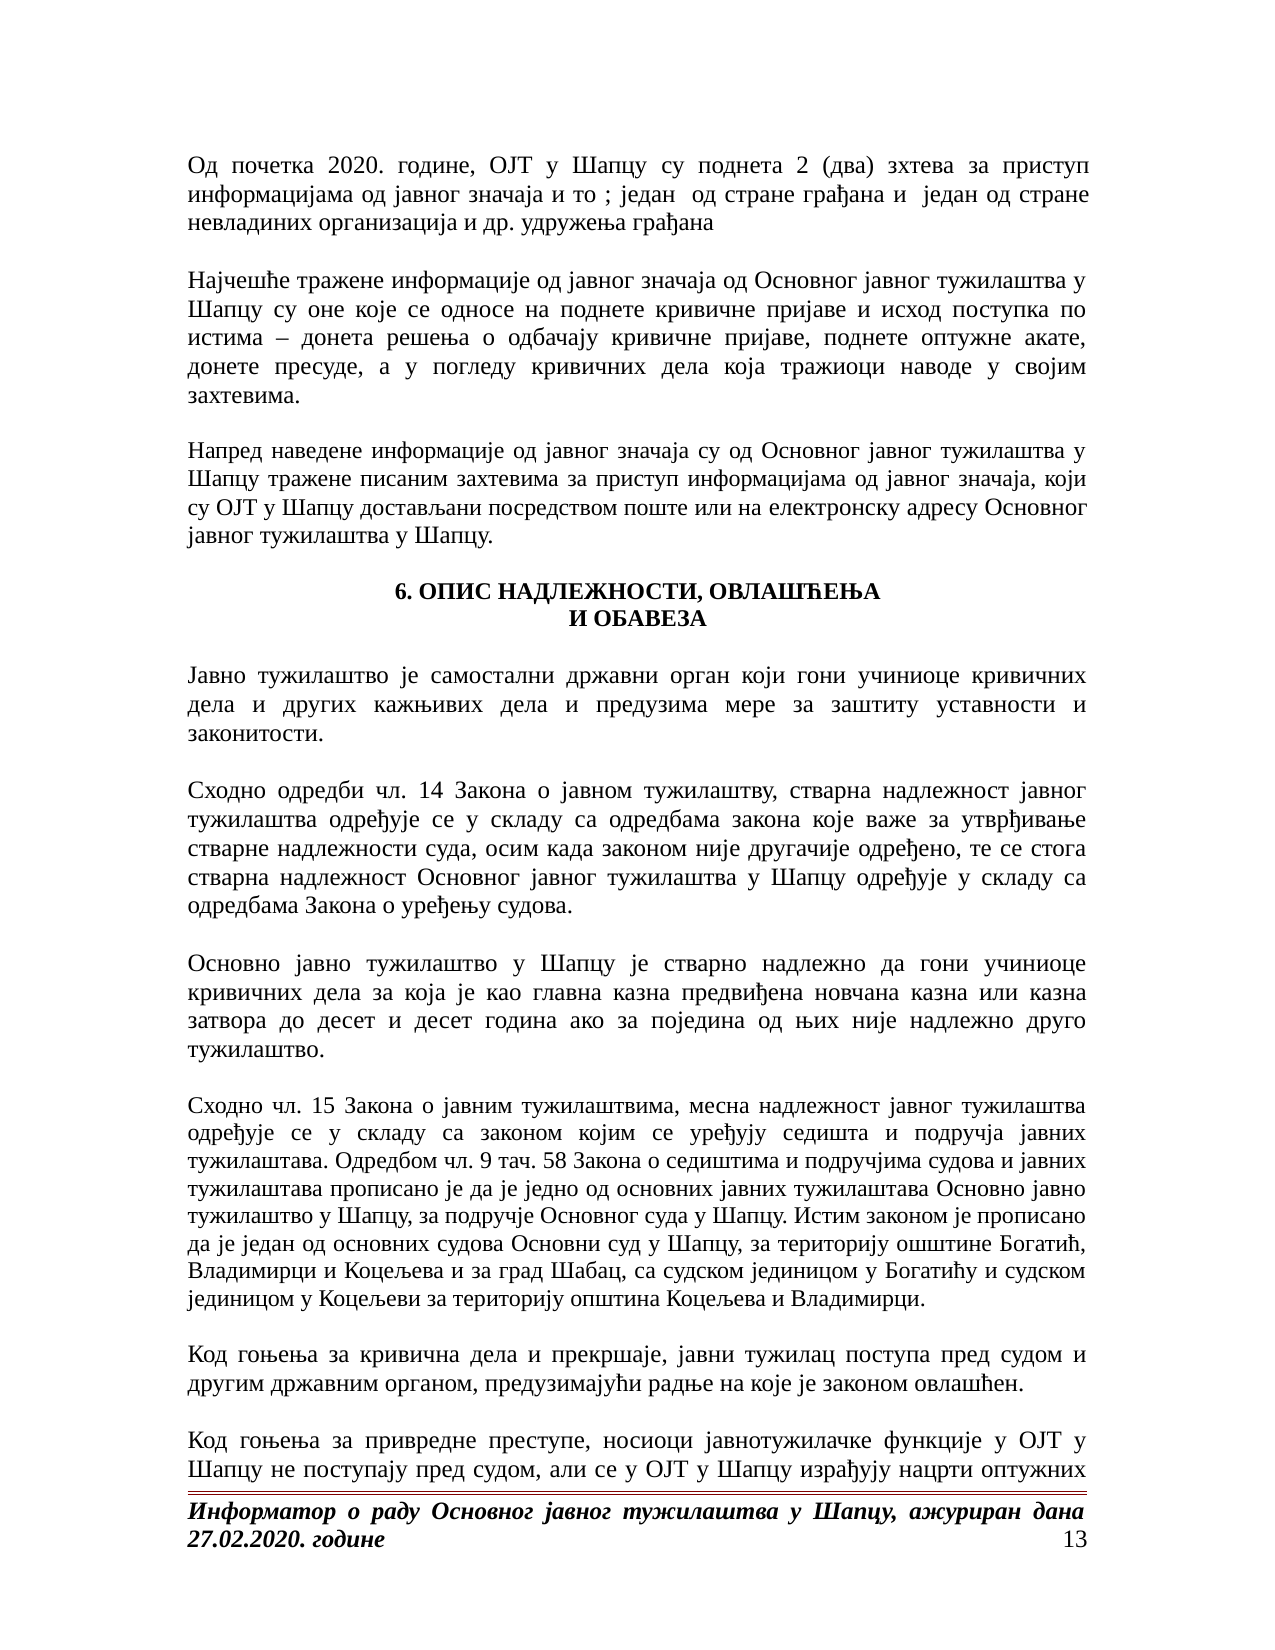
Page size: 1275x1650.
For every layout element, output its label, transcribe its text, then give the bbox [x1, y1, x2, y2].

text Јавно тужилаштво је самостални државни орган који гони учиниоце кривичних дела и других кажњивих дела и предузима мере за заштиту уставности и законитости. [187, 661, 1087, 747]
text 6. ОПИС НАДЛЕЖНОСТИ, ОВЛАШЋЕЊА [187, 577, 1087, 604]
text Код гоњења за привредне преступе, носиоци јавнотужилачке функције у ОЈТ у Шапцу не поступају пред судом, али се у ОЈТ у Шапцу израђују нацрти оптужних [187, 1425, 1087, 1483]
text Сходно одредби чл. 14 Закона о јавном тужилаштву, стварна надлежност јавног тужилаштва одређује се у складу са одредбама закона које важе за утврђивање стварне надлежности суда, осим када законом није другачије одређено, те се стога стварна надлежност Основног јавног тужилаштва у Шапцу одређује у складу са одредбама Закона о уређењу судова. [187, 776, 1087, 919]
text Од почетка 2020. године, ОЈТ у Шапцу су поднета 2 (два) зхтева за приступ информацијама од јавног значаја и то ; један од стране грађана и један од стране невладиних организација и др. удружења грађана [187, 150, 1089, 236]
text Најчешће тражене информације од јавног значаја од Основног јавног тужилаштва у Шапцу су оне које се односе на поднете кривичне пријаве и исход поступка по истима – донета решења о одбачају кривичне пријаве, поднете оптужне акате, донете пресуде, а у погледу кривичних дела која тражиоци наводе у својим захтевима. [187, 265, 1087, 409]
text Основно јавно тужилаштво у Шапцу је стварно надлежно да гони учиниоце кривичних дела за која је као главна казна предвиђена новчана казна или казна затвора до десет и десет година ако за поједина од њих није надлежно друго тужилаштво. [187, 948, 1087, 1063]
text Напред наведене информације од јавног значаја су од Основног јавног тужилаштва у Шапцу тражене писаним захтевима за приступ информацијама од јавног значаја, који су ОЈТ у Шапцу достављани посредством поште или на електронску адресу Основног јавног тужилаштва у Шапцу. [187, 436, 1087, 549]
text Код гоњења за кривична дела и прекршаје, јавни тужилац поступа пред судом и другим државним органом, предузимајући радње на које је законом овлашћен. [187, 1339, 1087, 1397]
text Сходно чл. 15 Закона о јавним тужилаштвима, месна надлежност јавног тужилаштва одређује се у складу са законом којим се уређују седишта и подручја јавних тужилаштава. Одредбом чл. 9 тач. 58 Закона о седиштима и подручјима судова и јавних тужилаштава прописано је да је једно од основних јавних тужилаштава Основно јавно тужилаштво у Шапцу, за подручје Основног суда у Шапцу. Истим законом је прописано да је један од основних судова Основни суд у Шапцу, за територију ошштине Богатић, Владимирци и Коцељева и за град Шабац, са судском јединицом у Богатићу и судском јединицом у Коцељеви за територију општина Коцељева и Владимирци. [187, 1091, 1087, 1312]
text И ОБАВЕЗА [187, 604, 1087, 632]
